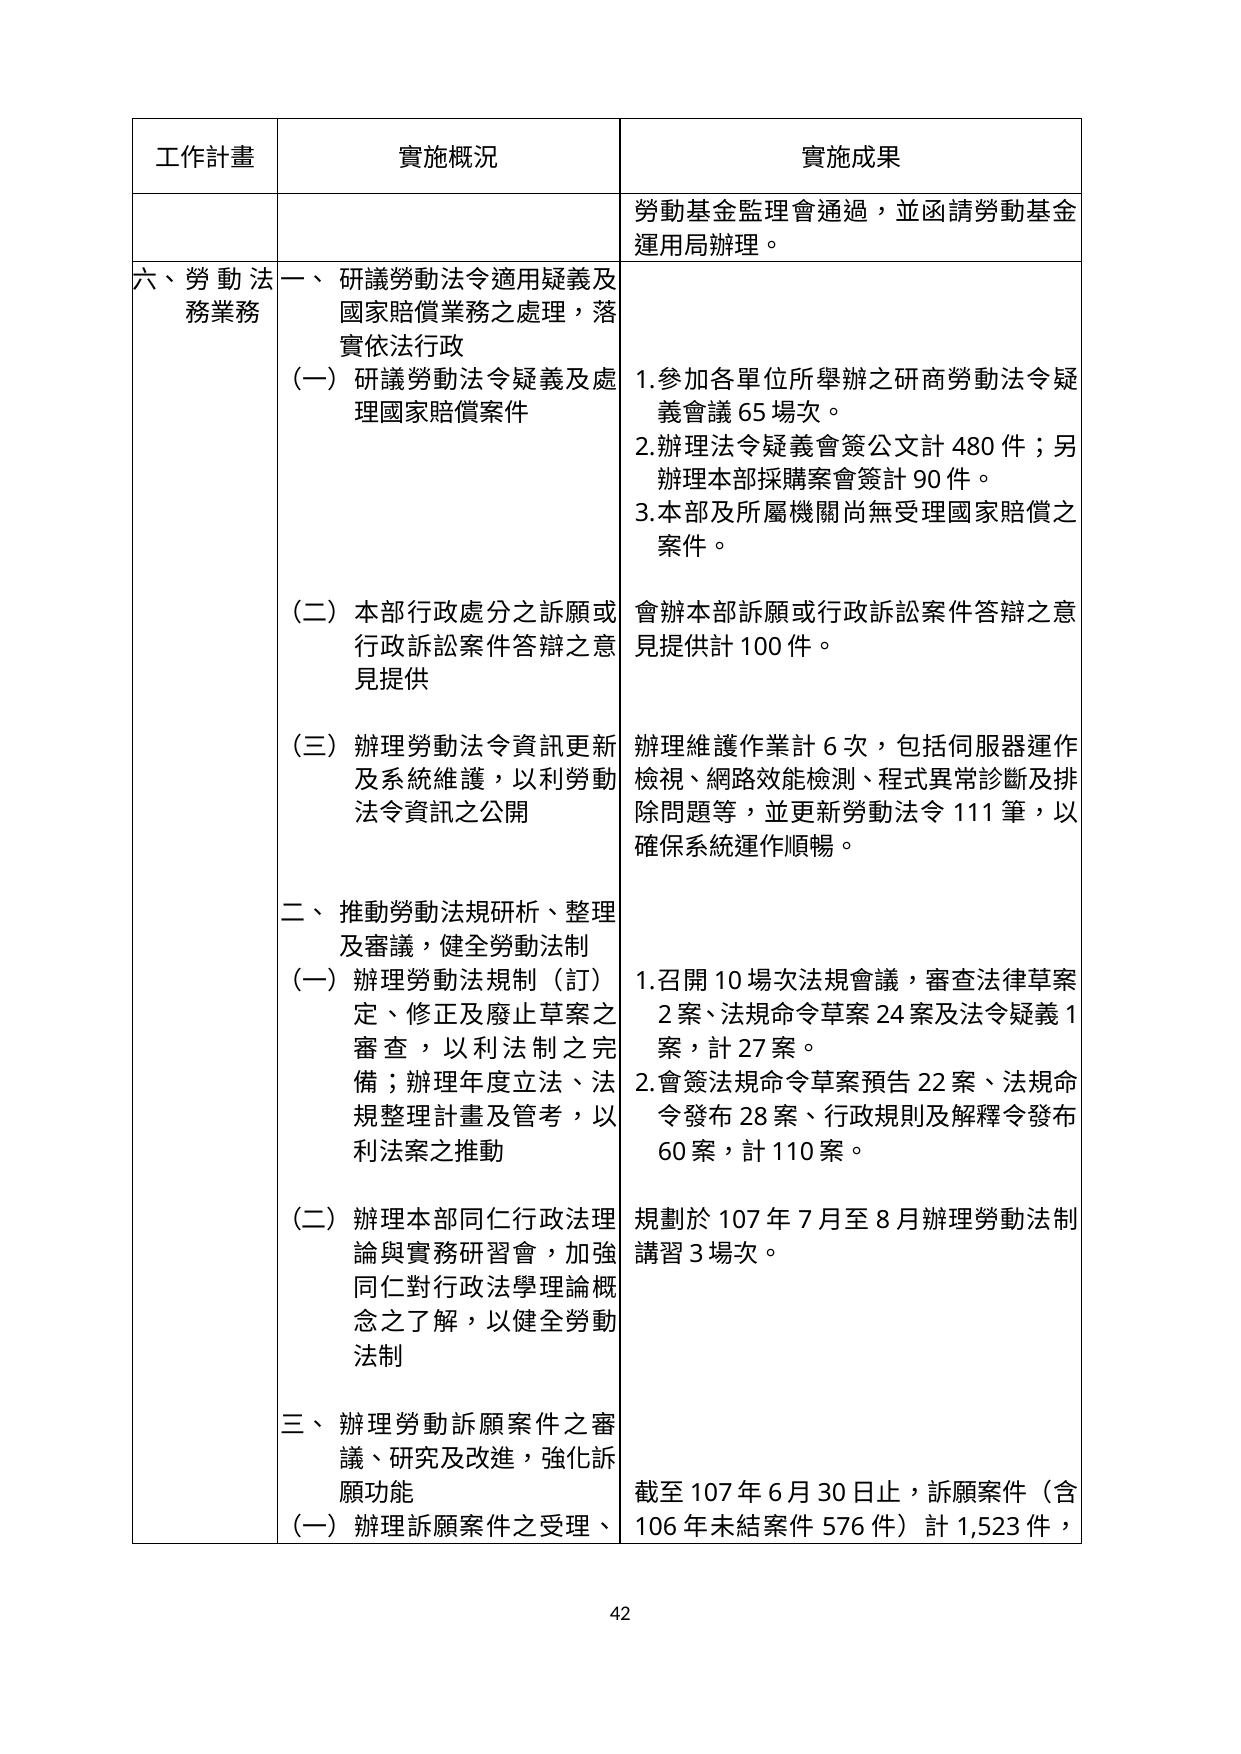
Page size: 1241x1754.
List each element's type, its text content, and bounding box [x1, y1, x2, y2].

table_header 實施成果 [621, 119, 1081, 193]
table_cell 勞動法務業務 [133, 262, 277, 1543]
table_cell 研議勞動法令適用疑義及國家賠償業務之處理，落實依法行政 研議勞動法令疑義及處理國家賠償案件 本部行政處分之訴願或行政訴訟案件答辯之意見提供 辦理勞動法令資訊更新及系統維護，以利勞動法令資訊之公開 推動勞動法規研析、整理及審議，健全勞動法制 辦理勞動法規制（訂）定、修正及廢止草案之審查，以利法制之完備；辦理年度立法、法規整理計畫及管考，以利法案之推動 辦理本部同仁行政法理論與實務研習會，加強同仁對行政法學理論概念之了解，以健全勞動法制 辦理勞動訴願案件之審議、研究及改進，強化訴願功能 辦理訴願案件之受理、審議及決定等事項，保障人民權益 執行勞動訴願審議制度之規劃、研究及改進等事項，強化訴願功能 辦理勞動訴願實務作業之規劃、講習及研討等事項，提升行政救濟效能 辦理勞動訴願案件資訊更新及系統維護，以利訴願案件資訊公開 強化勞工保險爭議審議機制，增進勞工救濟權益 辦理勞工保險與就業保險爭議案件之受理、審議及審定等事項，保障人民權益 執行勞工保險與就業保險爭議制度之規劃、研究及改進等事項，強化爭議審議功能 辦理勞工保險與就業保險案件及司法實務案例之蒐集、研究，提升爭議審議效能 辦理勞工保險與就業保險爭議案件資訊系統建置及維護，落實爭議審議案件資訊公開 [278, 262, 619, 1543]
table_cell 勞動基金監理會通過，並函請勞動基金運用局辦理。 [621, 194, 1081, 261]
table_cell 推動雇主設置哺（集）乳室與托兒設施措施計畫 輔導及補助雇主設置員工哺（集）乳室與提供托兒設（措）施，鼓勵企業協助員工兼顧工作與家庭責任 辦理哺（集）乳室與托兒設措施觀摩座談、諮詢輔導，充實企業托兒與哺（集）乳室資訊網內容，提升企業營造友善職場文化之相關知能 支持推動企業工作與生活平衡措施，營造友善職場 補助企業辦理優於法令友善措施，支持企業推動員工工作生活平衡 擴大辦理工作生活平衡教育訓練，提供專家入場輔導，協助企業建立工作生活平衡制度 強化勞工退休金制度，落實勞工退休準備金提撥 健全勞工退休金制度，加強勞工退休生活保障 強化勞工退休準備金查核，落實雇主檢視及提撥準備金 辦理勞工退休金制度宣導，鼓勵勞工自願提繳累積退休金 落實勞動基金投資運用之監理效能 每月召開「勞動基金監理會」會議，審議、監督及考核各類基金、專款之投資運用事項 定期審閱勞動基金運用及收支相關財務報表及統計表，確實掌握基金資產、運用損益變動及相關法令遵循情形 辦理實地查核勞動基金相關財務帳務及收支保管情形，強化基金運用績效 [278, 194, 619, 261]
table_header 工作計畫 [133, 119, 277, 193]
table_header 實施概況 [278, 119, 619, 193]
table_cell [133, 194, 277, 261]
table_cell 參加各單位所舉辦之研商勞動法令疑義會議65場次。 辦理法令疑義會簽公文計480件；另辦理本部採購案會簽計90件。 本部及所屬機關尚無受理國家賠償之案件。 會辦本部訴願或行政訴訟案件答辯之意見提供計100件。 辦理維護作業計6次，包括伺服器運作檢視、網路效能檢測、程式異常診斷及排除問題等，並更新勞動法令111筆，以確保系統運作順暢。 召開10場次法規會議，審查法律草案2案、法規命令草案24案及法令疑義1案，計27案。 會簽法規命令草案預告22案、法規命令發布28案、行政規則及解釋令發布60案，計110案。 規劃於107年7月至8月辦理勞動法制講習3場次。 截至107年6月30日止，訴願案件（含106年未結案件576件）計1,523件， [621, 262, 1081, 1543]
